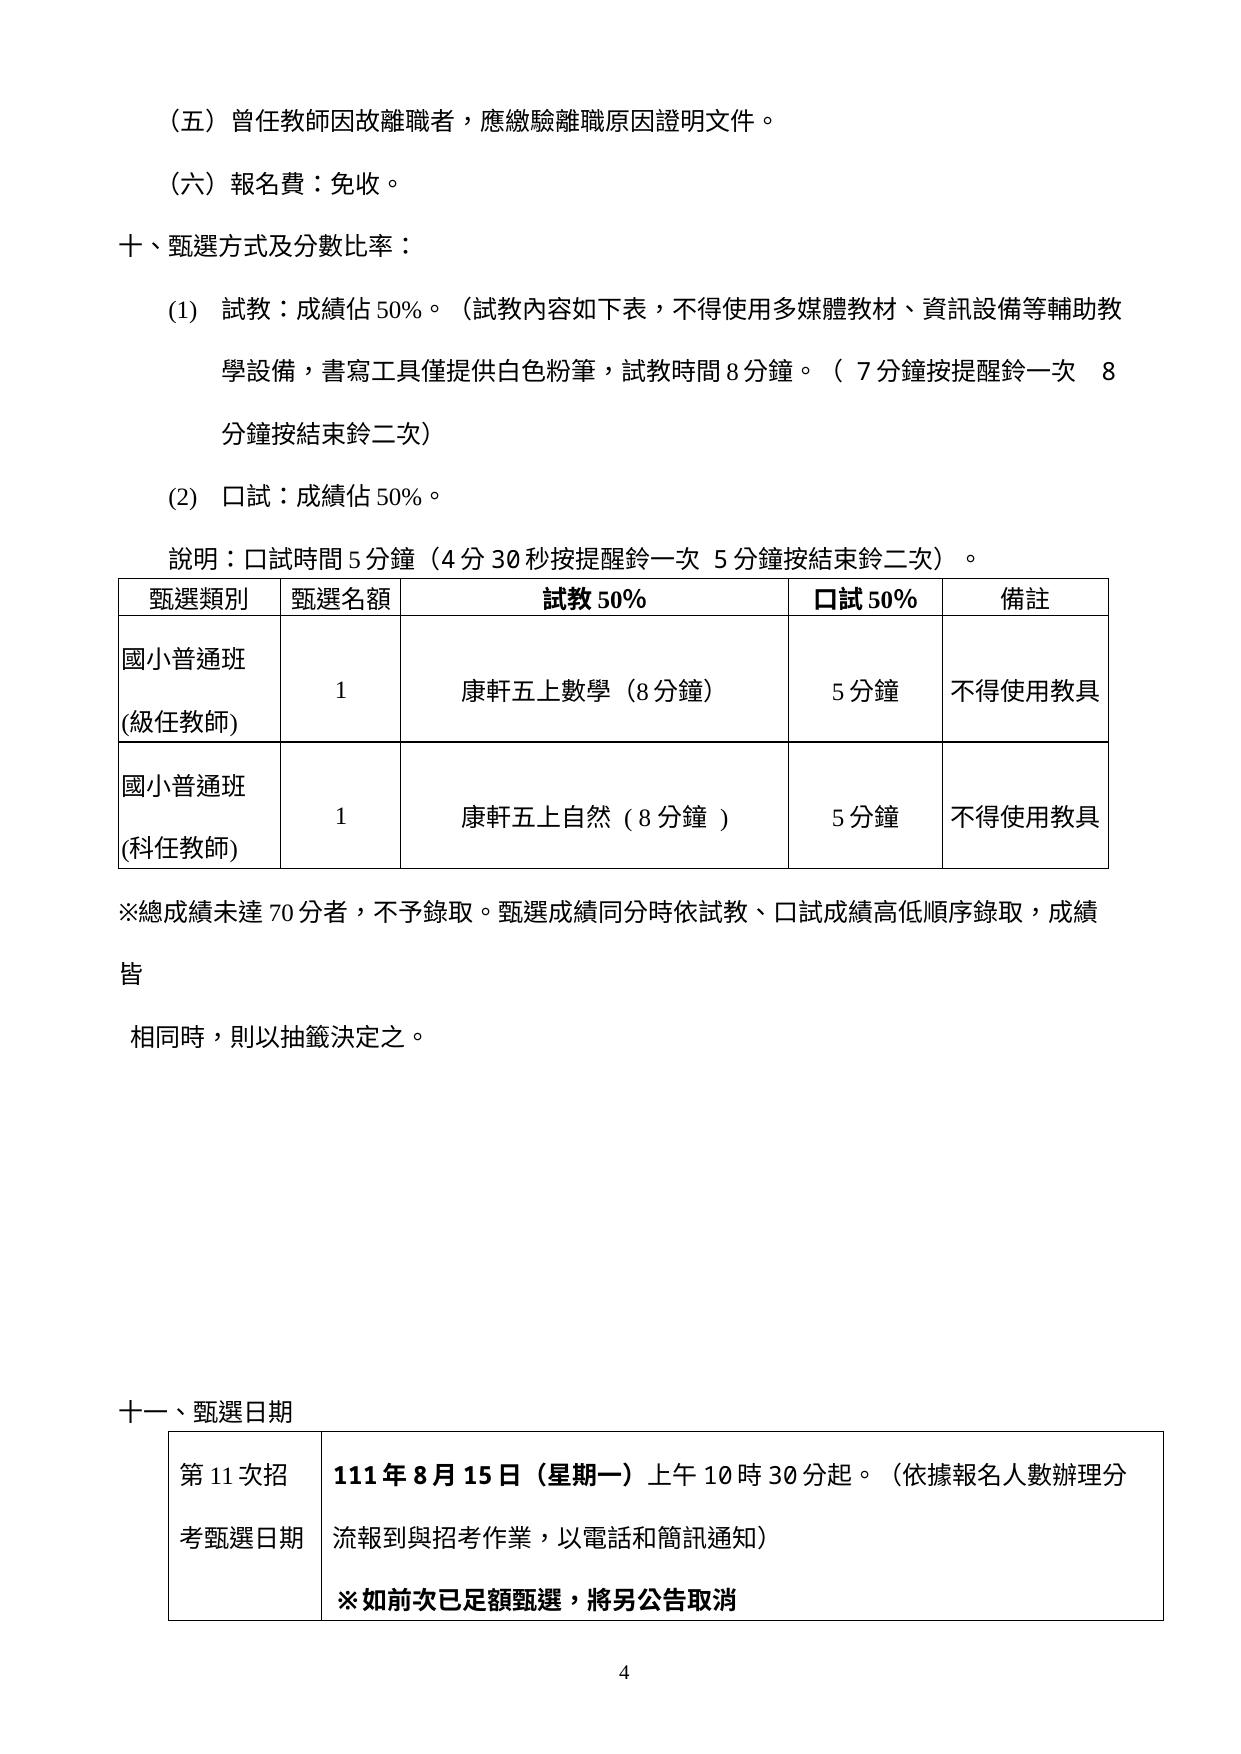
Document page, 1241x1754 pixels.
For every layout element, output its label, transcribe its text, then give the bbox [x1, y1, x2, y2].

text （六）報名費：免收。 [156, 141, 1122, 203]
table_header 甄選名額 [281, 579, 400, 615]
table_cell 不得使用教具 [943, 743, 1108, 867]
list 口試：成績佔50%。 [168, 453, 1122, 516]
list 試教：成績佔50%。（試教內容如下表，不得使用多媒體教材、資訊設備等輔助教學設備，書寫工具僅提供白色粉筆，試教時間8分鐘。（ 7分鐘按提醒鈴一次 8分鐘按結束鈴二次） [168, 266, 1122, 453]
text 相同時，則以抽籤決定之。 [118, 993, 1122, 1056]
table_cell 5分鐘 [789, 616, 942, 741]
table_header 備註 [943, 579, 1108, 615]
table_header 111年8月15日（星期一）上午10時30分起。（依據報名人數辦理分流報到與招考作業，以電話和簡訊通知） ※如前次已足額甄選，將另公告取消 [322, 1432, 1163, 1619]
table_cell 5分鐘 [789, 743, 942, 867]
text 十、甄選方式及分數比率： [118, 203, 1122, 266]
table_header 口試50％ [789, 579, 942, 615]
table_cell 不得使用教具 [943, 616, 1108, 741]
table_cell 國小普通班 (科任教師) [119, 743, 280, 867]
table_cell 國小普通班 (級任教師) [119, 616, 280, 741]
table_header 第11次招考甄選日期 [169, 1432, 321, 1619]
table_cell 康軒五上數學（8分鐘） [401, 616, 788, 741]
text 說明：口試時間5分鐘（4分30秒按提醒鈴一次 5分鐘按結束鈴二次）。 [118, 516, 1122, 578]
table_cell 1 [281, 616, 400, 741]
table_cell 康軒五上自然 ( 8 分鐘 ) [401, 743, 788, 867]
table_header 試教50％ [401, 579, 788, 615]
table_header 甄選類別 [119, 579, 280, 615]
text 十一、甄選日期 [118, 1368, 1122, 1431]
text （五）曾任教師因故離職者，應繳驗離職原因證明文件。 [156, 78, 1122, 141]
text ※總成績未達70分者，不予錄取。甄選成績同分時依試教、口試成績高低順序錄取，成績皆 [118, 868, 1122, 993]
table_cell 1 [281, 743, 400, 867]
